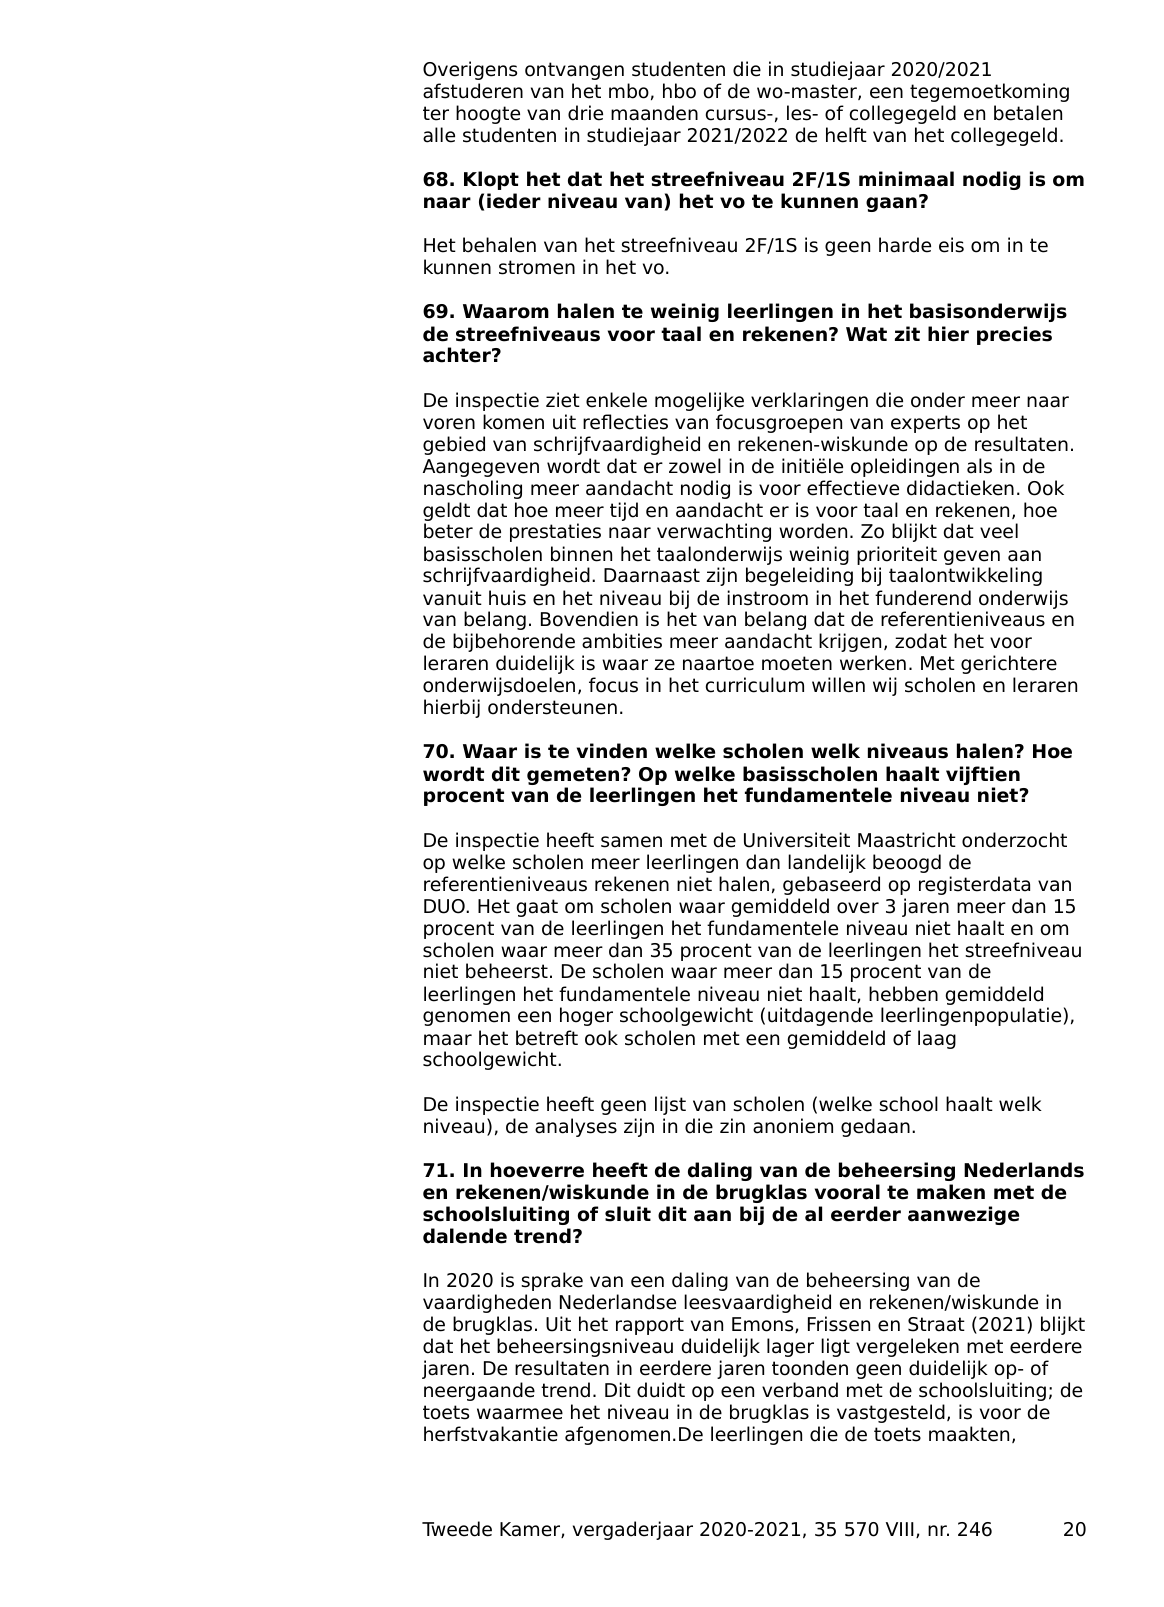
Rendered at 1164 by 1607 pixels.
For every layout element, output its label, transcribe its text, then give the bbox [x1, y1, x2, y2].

text Overigens ontvangen studenten die in studiejaar 2020/2021 afstuderen van het mbo, hbo of de wo-master, een tegemoetkoming ter hoogte van drie maanden cursus-, les- of collegegeld en betalen alle studenten in studiejaar 2021/2022 de helft van het collegegeld. [422, 59, 1087, 147]
text Het behalen van het streefniveau 2F/1S is geen harde eis om in te kunnen stromen in het vo. [422, 235, 1087, 279]
subtitle 69. Waarom halen te weinig leerlingen in het basisonderwijs de streefniveaus voor taal en rekenen? Wat zit hier precies achter? [422, 301, 1087, 367]
subtitle 70. Waar is te vinden welke scholen welk niveaus halen? Hoe wordt dit gemeten? Op welke basisscholen haalt vijftien procent van de leerlingen het fundamentele niveau niet? [422, 741, 1087, 807]
text De inspectie heeft samen met de Universiteit Maastricht onderzocht op welke scholen meer leerlingen dan landelijk beoogd de referentieniveaus rekenen niet halen, gebaseerd op registerdata van DUO. Het gaat om scholen waar gemiddeld over 3 jaren meer dan 15 procent van de leerlingen het fundamentele niveau niet haalt en om scholen waar meer dan 35 procent van de leerlingen het streefniveau niet beheerst. De scholen waar meer dan 15 procent van de leerlingen het fundamentele niveau niet haalt, hebben gemiddeld genomen een hoger schoolgewicht (uitdagende leerlingenpopulatie), maar het betreft ook scholen met een gemiddeld of laag schoolgewicht. [422, 829, 1087, 1071]
text De inspectie ziet enkele mogelijke verklaringen die onder meer naar voren komen uit reflecties van focusgroepen van experts op het gebied van schrijfvaardigheid en rekenen-wiskunde op de resultaten. Aangegeven wordt dat er zowel in de initiële opleidingen als in de nascholing meer aandacht nodig is voor effectieve didactieken. Ook geldt dat hoe meer tijd en aandacht er is voor taal en rekenen, hoe beter de prestaties naar verwachting worden. Zo blijkt dat veel basisscholen binnen het taalonderwijs weinig prioriteit geven aan schrijfvaardigheid. Daarnaast zijn begeleiding bij taalontwikkeling vanuit huis en het niveau bij de instroom in het funderend onderwijs van belang. Bovendien is het van belang dat de referentieniveaus en de bijbehorende ambities meer aandacht krijgen, zodat het voor leraren duidelijk is waar ze naartoe moeten werken. Met gerichtere onderwijsdoelen, focus in het curriculum willen wij scholen en leraren hierbij ondersteunen. [422, 389, 1087, 719]
text In 2020 is sprake van een daling van de beheersing van de vaardigheden Nederlandse leesvaardigheid en rekenen/wiskunde in de brugklas. Uit het rapport van Emons, Frissen en Straat (2021) blijkt dat het beheersingsniveau duidelijk lager ligt vergeleken met eerdere jaren. De resultaten in eerdere jaren toonden geen duidelijk op- of neergaande trend. Dit duidt op een verband met de schoolsluiting; de toets waarmee het niveau in de brugklas is vastgesteld, is voor de herfstvakantie afgenomen.De leerlingen die de toets maakten, [422, 1270, 1087, 1446]
subtitle 68. Klopt het dat het streefniveau 2F/1S minimaal nodig is om naar (ieder niveau van) het vo te kunnen gaan? [422, 169, 1087, 213]
subtitle 71. In hoeverre heeft de daling van de beheersing Nederlands en rekenen/wiskunde in de brugklas vooral te maken met de schoolsluiting of sluit dit aan bij de al eerder aanwezige dalende trend? [422, 1160, 1087, 1248]
text De inspectie heeft geen lijst van scholen (welke school haalt welk niveau), de analyses zijn in die zin anoniem gedaan. [422, 1093, 1087, 1137]
